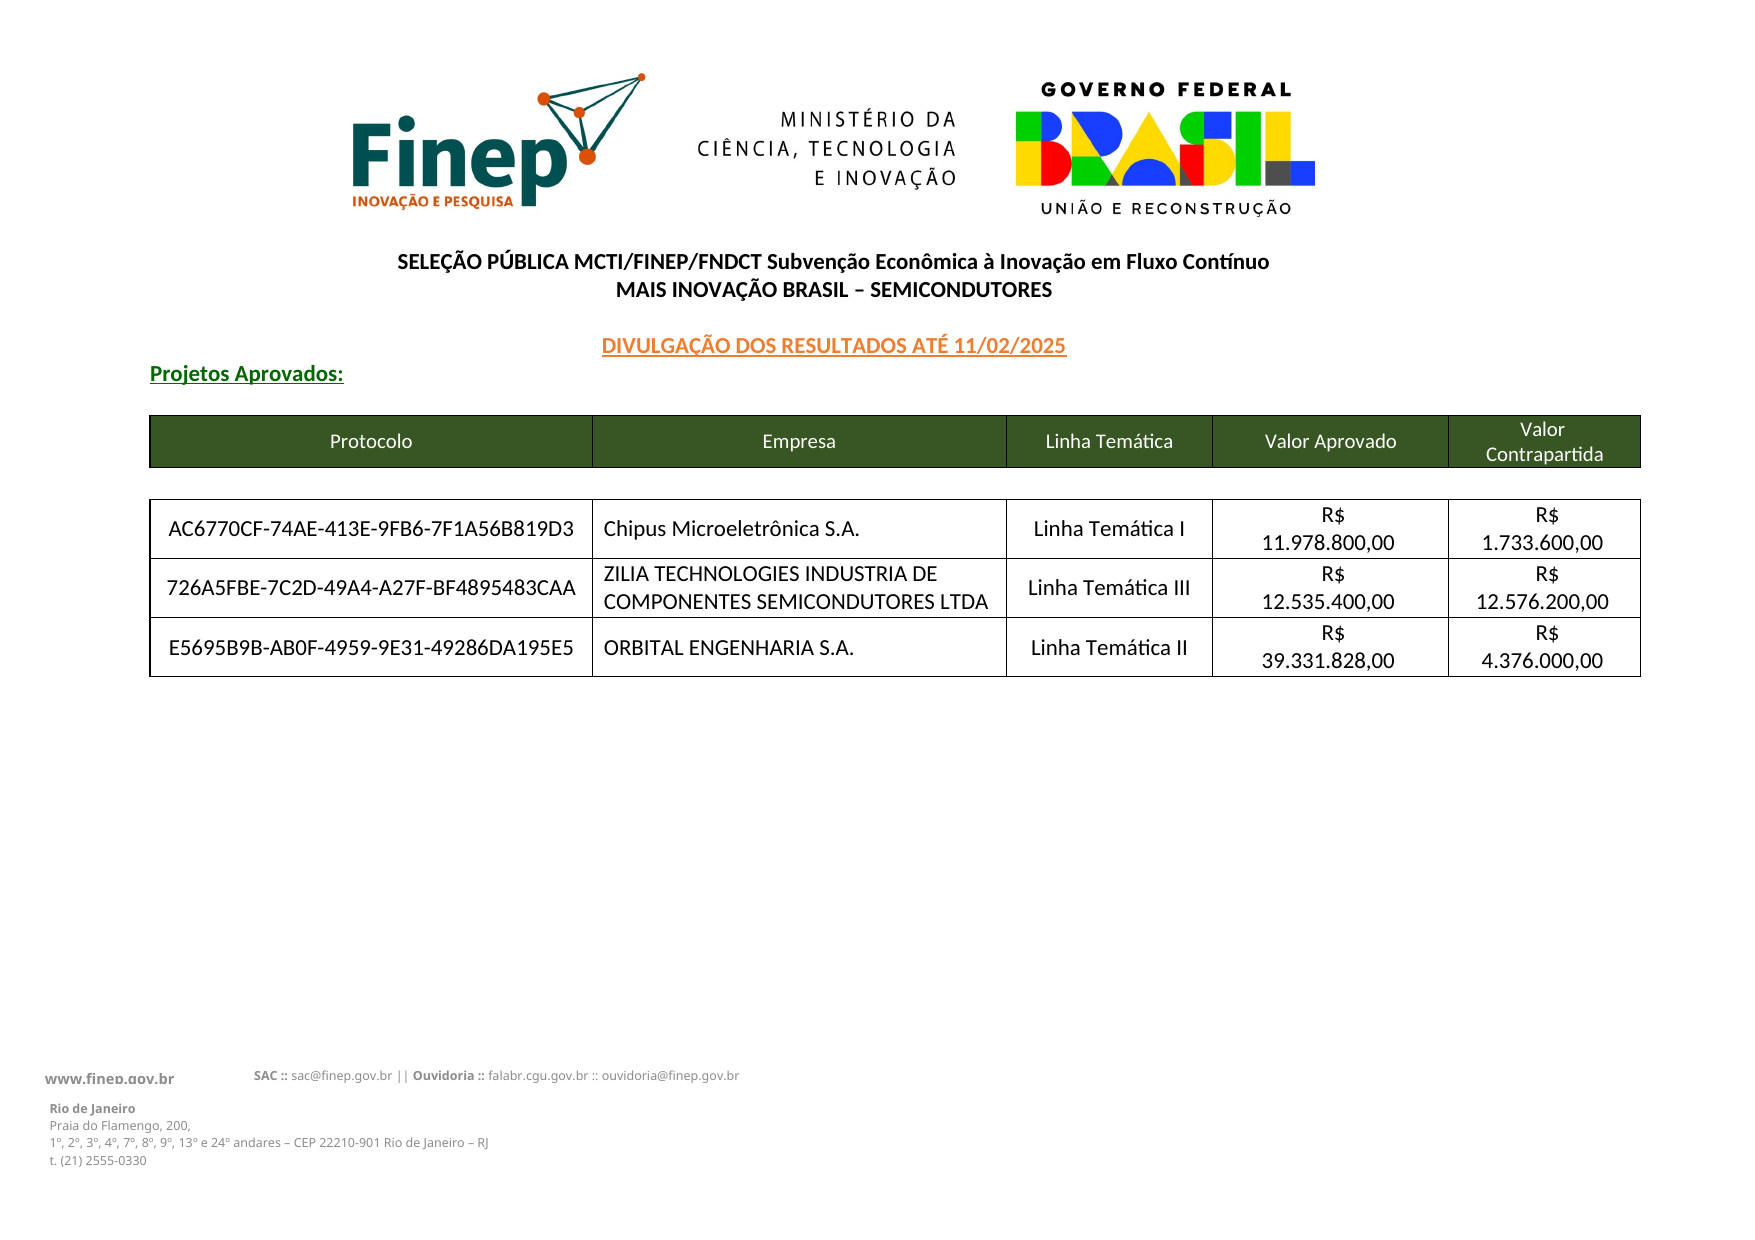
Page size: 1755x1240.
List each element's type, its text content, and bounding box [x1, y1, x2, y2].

table_cell R$ 12.535.400,00 [1213, 559, 1448, 617]
table_cell Linha Temática II [1007, 618, 1212, 676]
table_cell E5695B9B-AB0F-4959-9E31-49286DA195E5 [151, 618, 592, 676]
table_cell R$ 39.331.828,00 [1213, 618, 1448, 676]
table_cell ORBITAL ENGENHARIA S.A. [593, 618, 1006, 676]
table_cell R$ 4.376.000,00 [1449, 618, 1640, 676]
table_header Chipus Microeletrônica S.A. [593, 500, 1006, 557]
table_header R$ 1.733.600,00 [1449, 500, 1640, 557]
table_cell R$ 12.576.200,00 [1449, 559, 1640, 617]
table_cell ZILIA TECHNOLOGIES INDUSTRIA DE COMPONENTES SEMICONDUTORES LTDA [593, 559, 1006, 617]
table_header AC6770CF-74AE-413E-9FB6-7F1A56B819D3 [151, 500, 592, 557]
table_header Linha Temática I [1007, 500, 1212, 557]
table_header R$ 11.978.800,00 [1213, 500, 1448, 557]
table_cell Linha Temática III [1007, 559, 1212, 617]
table_cell 726A5FBE-7C2D-49A4-A27F-BF4895483CAA [151, 559, 592, 617]
